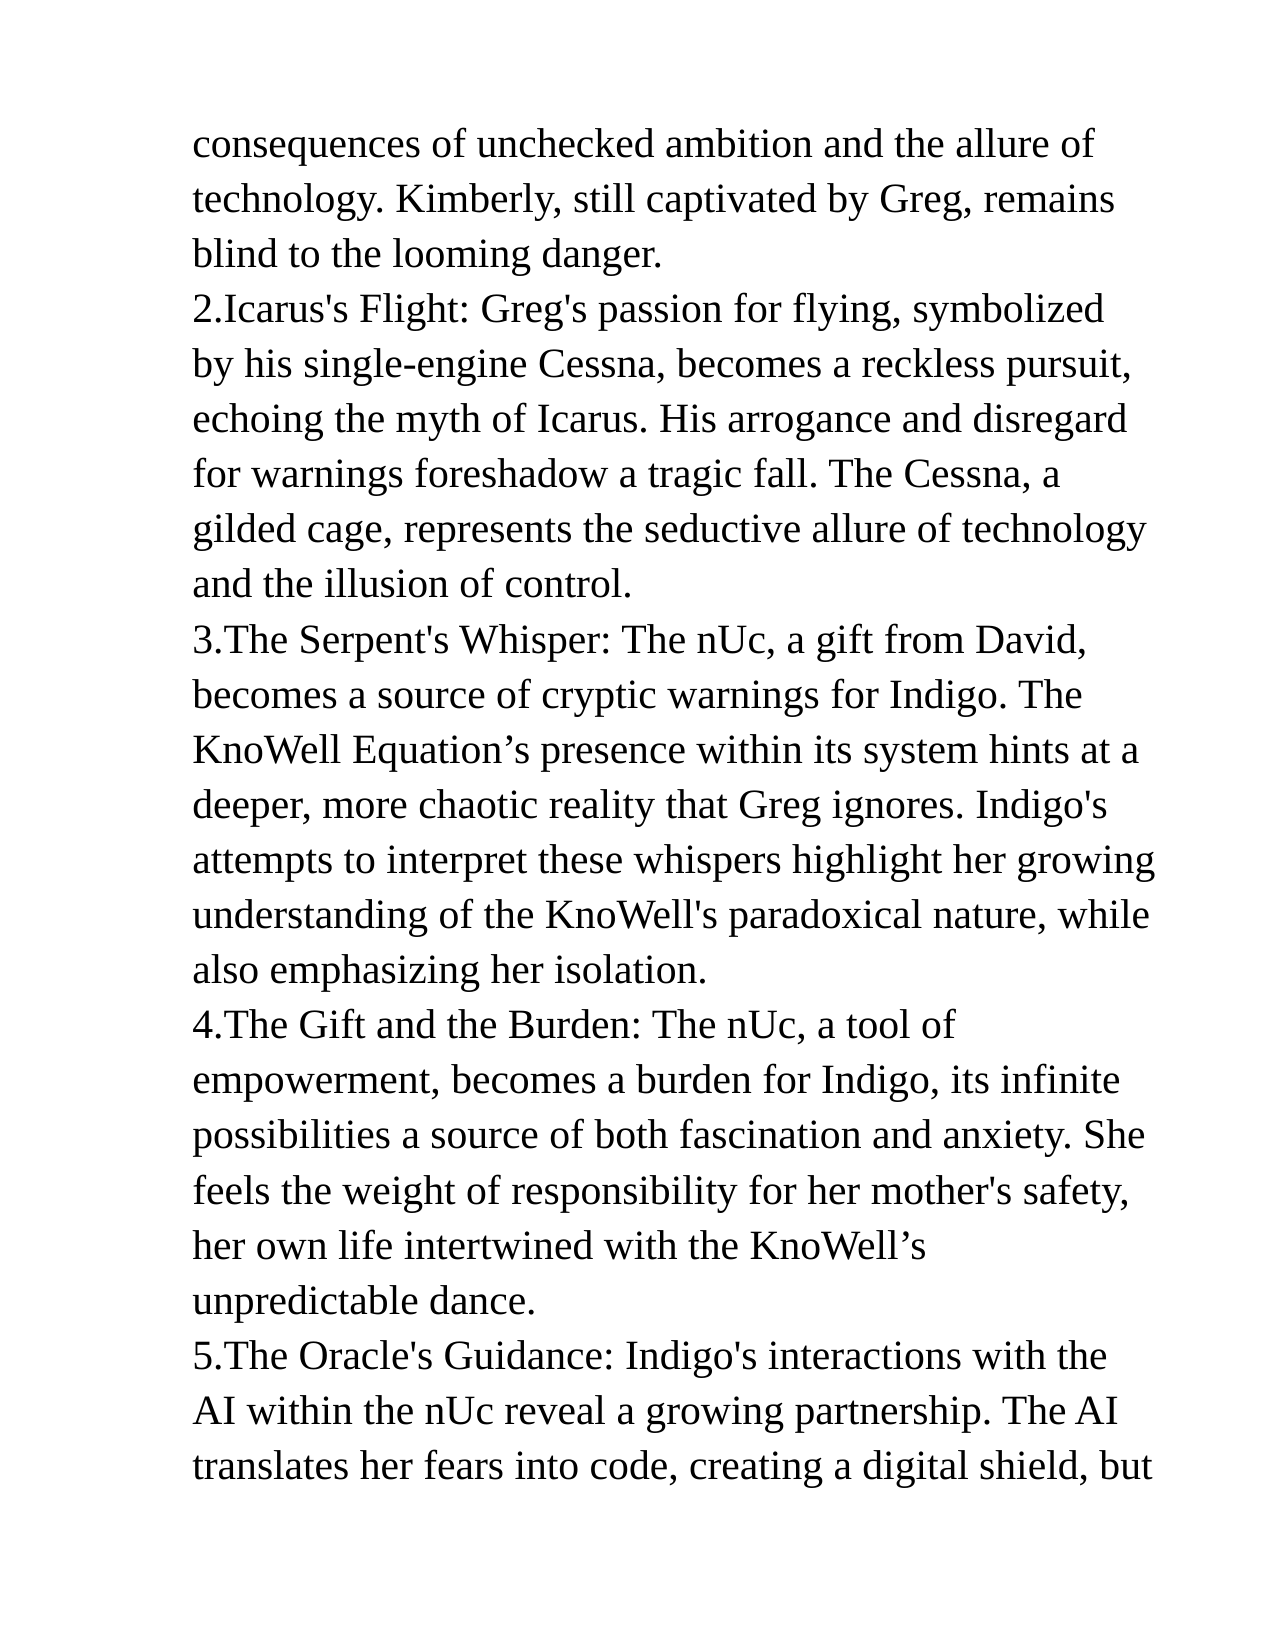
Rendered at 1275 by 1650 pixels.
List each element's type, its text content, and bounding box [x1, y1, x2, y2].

list consequences of unchecked ambition and the allure of technology. Kimberly, still captivated by Greg, remains blind to the looming danger. [118, 118, 1157, 276]
list The Serpent's Whisper: The nUc, a gift from David, becomes a source of cryptic warnings for Indigo. The KnoWell Equation’s presence within its system hints at a deeper, more chaotic reality that Greg ignores. Indigo's attempts to interpret these whispers highlight her growing understanding of the KnoWell's paradoxical nature, while also emphasizing her isolation. [118, 614, 1157, 993]
list The Gift and the Burden: The nUc, a tool of empowerment, becomes a burden for Indigo, its infinite possibilities a source of both fascination and anxiety. She feels the weight of responsibility for her mother's safety, her own life intertwined with the KnoWell’s unpredictable dance. [118, 1000, 1157, 1323]
list The Oracle's Guidance: Indigo's interactions with the AI within the nUc reveal a growing partnership. The AI translates her fears into code, creating a digital shield, but [118, 1330, 1157, 1488]
list Icarus's Flight: Greg's passion for flying, symbolized by his single-engine Cessna, becomes a reckless pursuit, echoing the myth of Icarus. His arrogance and disregard for warnings foreshadow a tragic fall. The Cessna, a gilded cage, represents the seductive allure of technology and the illusion of control. [118, 283, 1157, 607]
